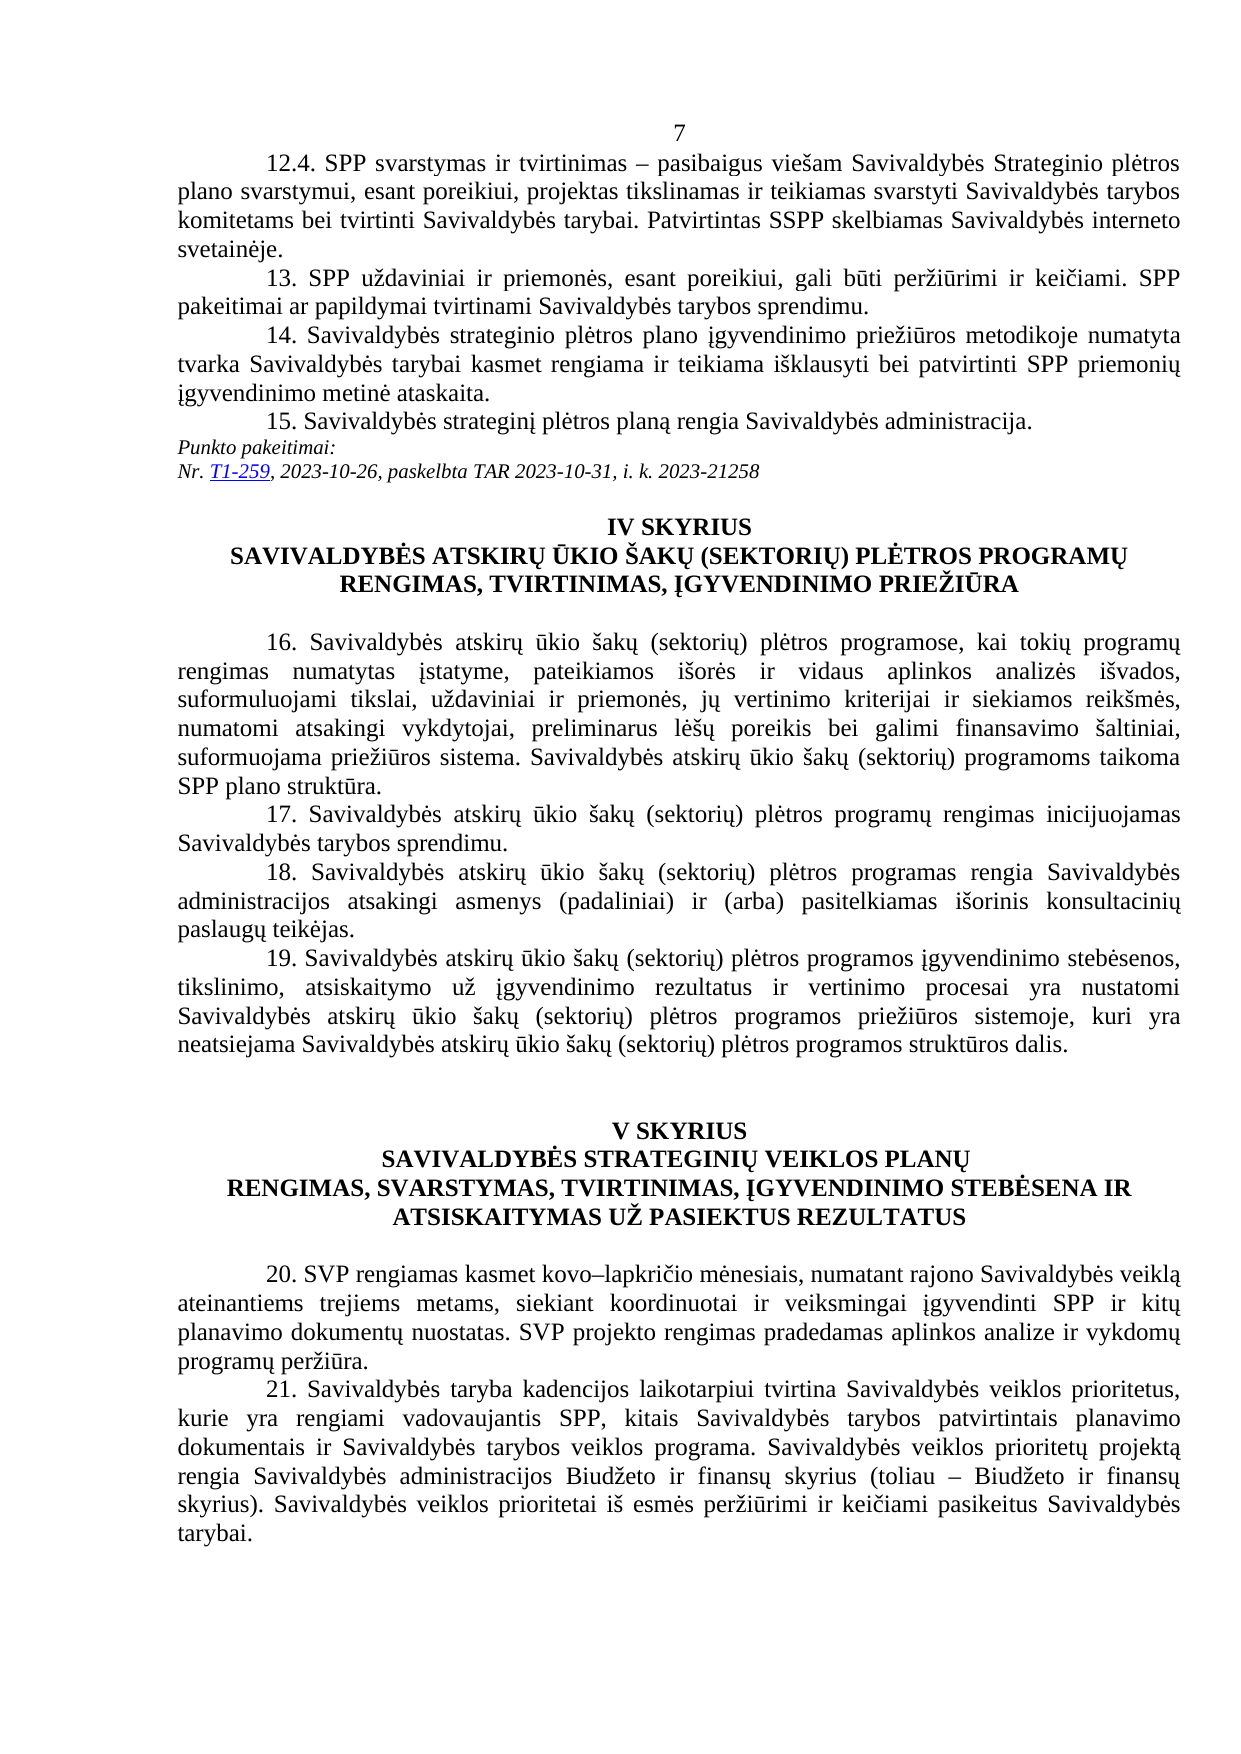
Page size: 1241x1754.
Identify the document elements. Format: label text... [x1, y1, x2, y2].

text 20. SVP rengiamas kasmet kovo–lapkričio mėnesiais, numatant rajono Savivaldybės veiklą ateinantiems trejiems metams, siekiant koordinuotai ir veiksmingai įgyvendinti SPP ir kitų planavimo dokumentų nuostatas. SVP projekto rengimas pradedamas aplinkos analize ir vykdomų programų peržiūra. [177, 1259, 1181, 1374]
text RENGIMAS, SVARSTYMAS, TVIRTINIMAS, ĮGYVENDINIMO STEBĖSENA IR ATSISKAITYMAS UŽ PASIEKTUS REZULTATUS [177, 1173, 1181, 1231]
text SAVIVALDYBĖS ATSKIRŲ ŪKIO ŠAKŲ (SEKTORIŲ) PLĖTROS PROGRAMŲ RENGIMAS, TVIRTINIMAS, ĮGYVENDINIMO PRIEŽIŪRA [177, 541, 1181, 598]
text Punkto pakeitimai: [177, 435, 1181, 459]
text 21. Savivaldybės taryba kadencijos laikotarpiui tvirtina Savivaldybės veiklos prioritetus, kurie yra rengiami vadovaujantis SPP, kitais Savivaldybės tarybos patvirtintais planavimo dokumentais ir Savivaldybės tarybos veiklos programa. Savivaldybės veiklos prioritetų projektą rengia Savivaldybės administracijos Biudžeto ir finansų skyrius (toliau – Biudžeto ir finansų skyrius). Savivaldybės veiklos prioritetai iš esmės peržiūrimi ir keičiami pasikeitus Savivaldybės tarybai. [177, 1374, 1181, 1547]
text 18. Savivaldybės atskirų ūkio šakų (sektorių) plėtros programas rengia Savivaldybės administracijos atsakingi asmenys (padaliniai) ir (arba) pasitelkiamas išorinis konsultacinių paslaugų teikėjas. [177, 857, 1181, 943]
text 12.4. SPP svarstymas ir tvirtinimas – pasibaigus viešam Savivaldybės Strateginio plėtros plano svarstymui, esant poreikiui, projektas tikslinamas ir teikiamas svarstyti Savivaldybės tarybos komitetams bei tvirtinti Savivaldybės tarybai. Patvirtintas SSPP skelbiamas Savivaldybės interneto svetainėje. [177, 148, 1181, 263]
text Nr. T1-259, 2023-10-26, paskelbta TAR 2023-10-31, i. k. 2023-21258 [177, 459, 1181, 483]
text 14. Savivaldybės strateginio plėtros plano įgyvendinimo priežiūros metodikoje numatyta tvarka Savivaldybės tarybai kasmet rengiama ir teikiama išklausyti bei patvirtinti SPP priemonių įgyvendinimo metinė ataskaita. [177, 320, 1181, 406]
text 15. Savivaldybės strateginį plėtros planą rengia Savivaldybės administracija. [177, 406, 1181, 435]
text IV SKYRIUS [177, 512, 1181, 541]
text 13. SPP uždaviniai ir priemonės, esant poreikiui, gali būti peržiūrimi ir keičiami. SPP pakeitimai ar papildymai tvirtinami Savivaldybės tarybos sprendimu. [177, 263, 1181, 320]
text SAVIVALDYBĖS STRATEGINIŲ VEIKLOS PLANŲ [177, 1144, 1181, 1173]
text V SKYRIUS [177, 1116, 1181, 1144]
text 17. Savivaldybės atskirų ūkio šakų (sektorių) plėtros programų rengimas inicijuojamas Savivaldybės tarybos sprendimu. [177, 799, 1181, 857]
text 16. Savivaldybės atskirų ūkio šakų (sektorių) plėtros programose, kai tokių programų rengimas numatytas įstatyme, pateikiamos išorės ir vidaus aplinkos analizės išvados, suformuluojami tikslai, uždaviniai ir priemonės, jų vertinimo kriterijai ir siekiamos reikšmės, numatomi atsakingi vykdytojai, preliminarus lėšų poreikis bei galimi finansavimo šaltiniai, suformuojama priežiūros sistema. Savivaldybės atskirų ūkio šakų (sektorių) programoms taikoma SPP plano struktūra. [177, 627, 1181, 799]
text 19. Savivaldybės atskirų ūkio šakų (sektorių) plėtros programos įgyvendinimo stebėsenos, tikslinimo, atsiskaitymo už įgyvendinimo rezultatus ir vertinimo procesai yra nustatomi Savivaldybės atskirų ūkio šakų (sektorių) plėtros programos priežiūros sistemoje, kuri yra neatsiejama Savivaldybės atskirų ūkio šakų (sektorių) plėtros programos struktūros dalis. [177, 943, 1181, 1058]
